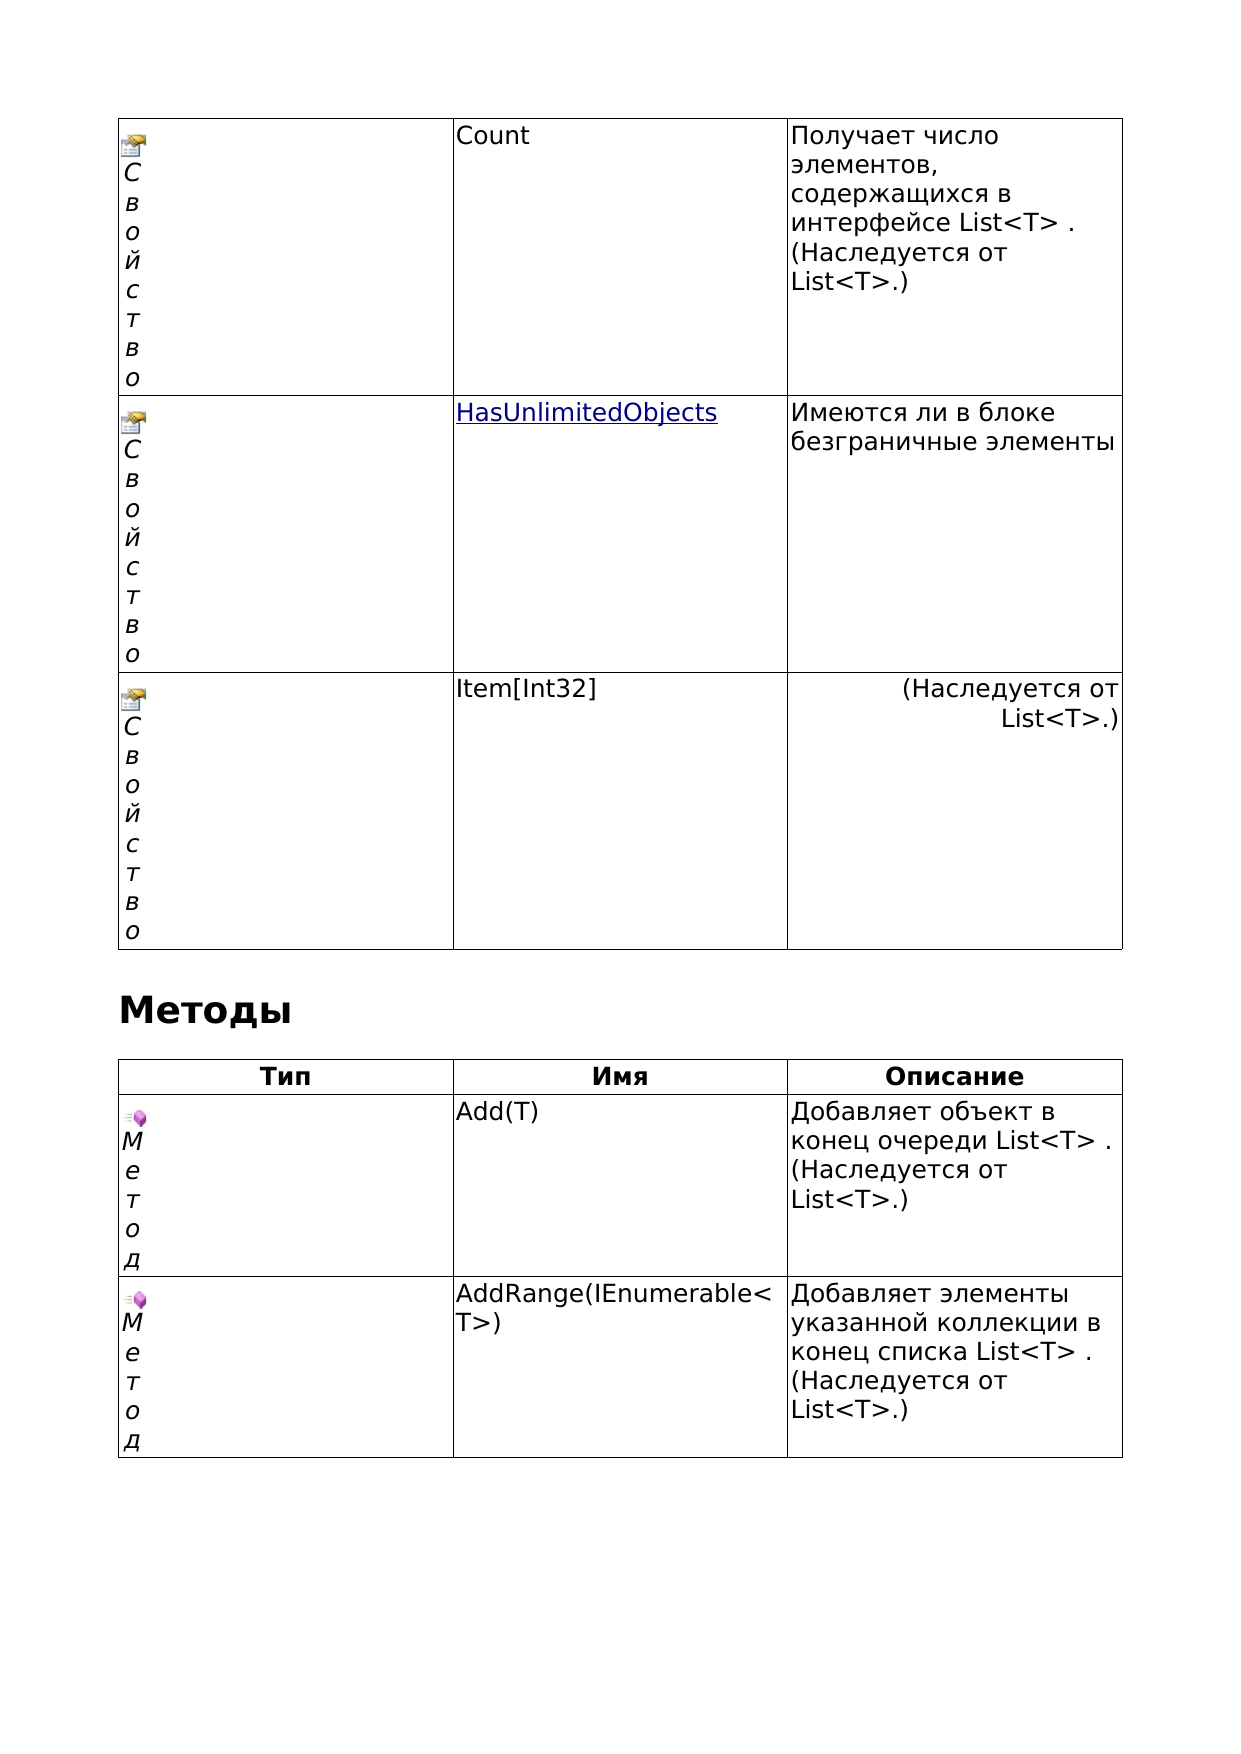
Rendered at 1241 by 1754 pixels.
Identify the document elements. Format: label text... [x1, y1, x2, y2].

table_cell [119, 1277, 453, 1457]
table_cell Добавляет элементы указанной коллекции в конец списка List<T> . (Наследуется от List<T>.) [788, 1277, 1122, 1457]
table_header Описание [788, 1060, 1122, 1094]
table_cell Имеются ли в блоке безграничные элементы [788, 396, 1122, 672]
picture [121, 133, 147, 159]
table_cell Добавляет объект в конец очереди List<T> . (Наследуется от List<T>.) [788, 1095, 1122, 1276]
table_cell [119, 119, 453, 395]
table_cell Получает число элементов, содержащихся в интерфейсе List<T> . (Наследуется от List<T>.) [788, 119, 1122, 395]
subtitle Методы [118, 988, 1122, 1032]
table_cell HasUnlimitedObjects [454, 396, 787, 672]
table_header Имя [454, 1060, 787, 1094]
table_cell Add(T) [454, 1095, 787, 1276]
picture [121, 1291, 147, 1309]
table_header Тип [119, 1060, 453, 1094]
table_cell [119, 396, 453, 672]
table_cell AddRange(IEnumerable<T>) [454, 1277, 787, 1457]
table_cell Item[Int32] [454, 673, 787, 948]
table_cell (Наследуется от List<T>.) [788, 673, 1122, 948]
picture [121, 687, 147, 713]
picture [121, 1110, 147, 1127]
table_cell Count [454, 119, 787, 395]
table_cell [119, 1095, 453, 1276]
picture [121, 410, 147, 436]
table_cell [119, 673, 453, 948]
